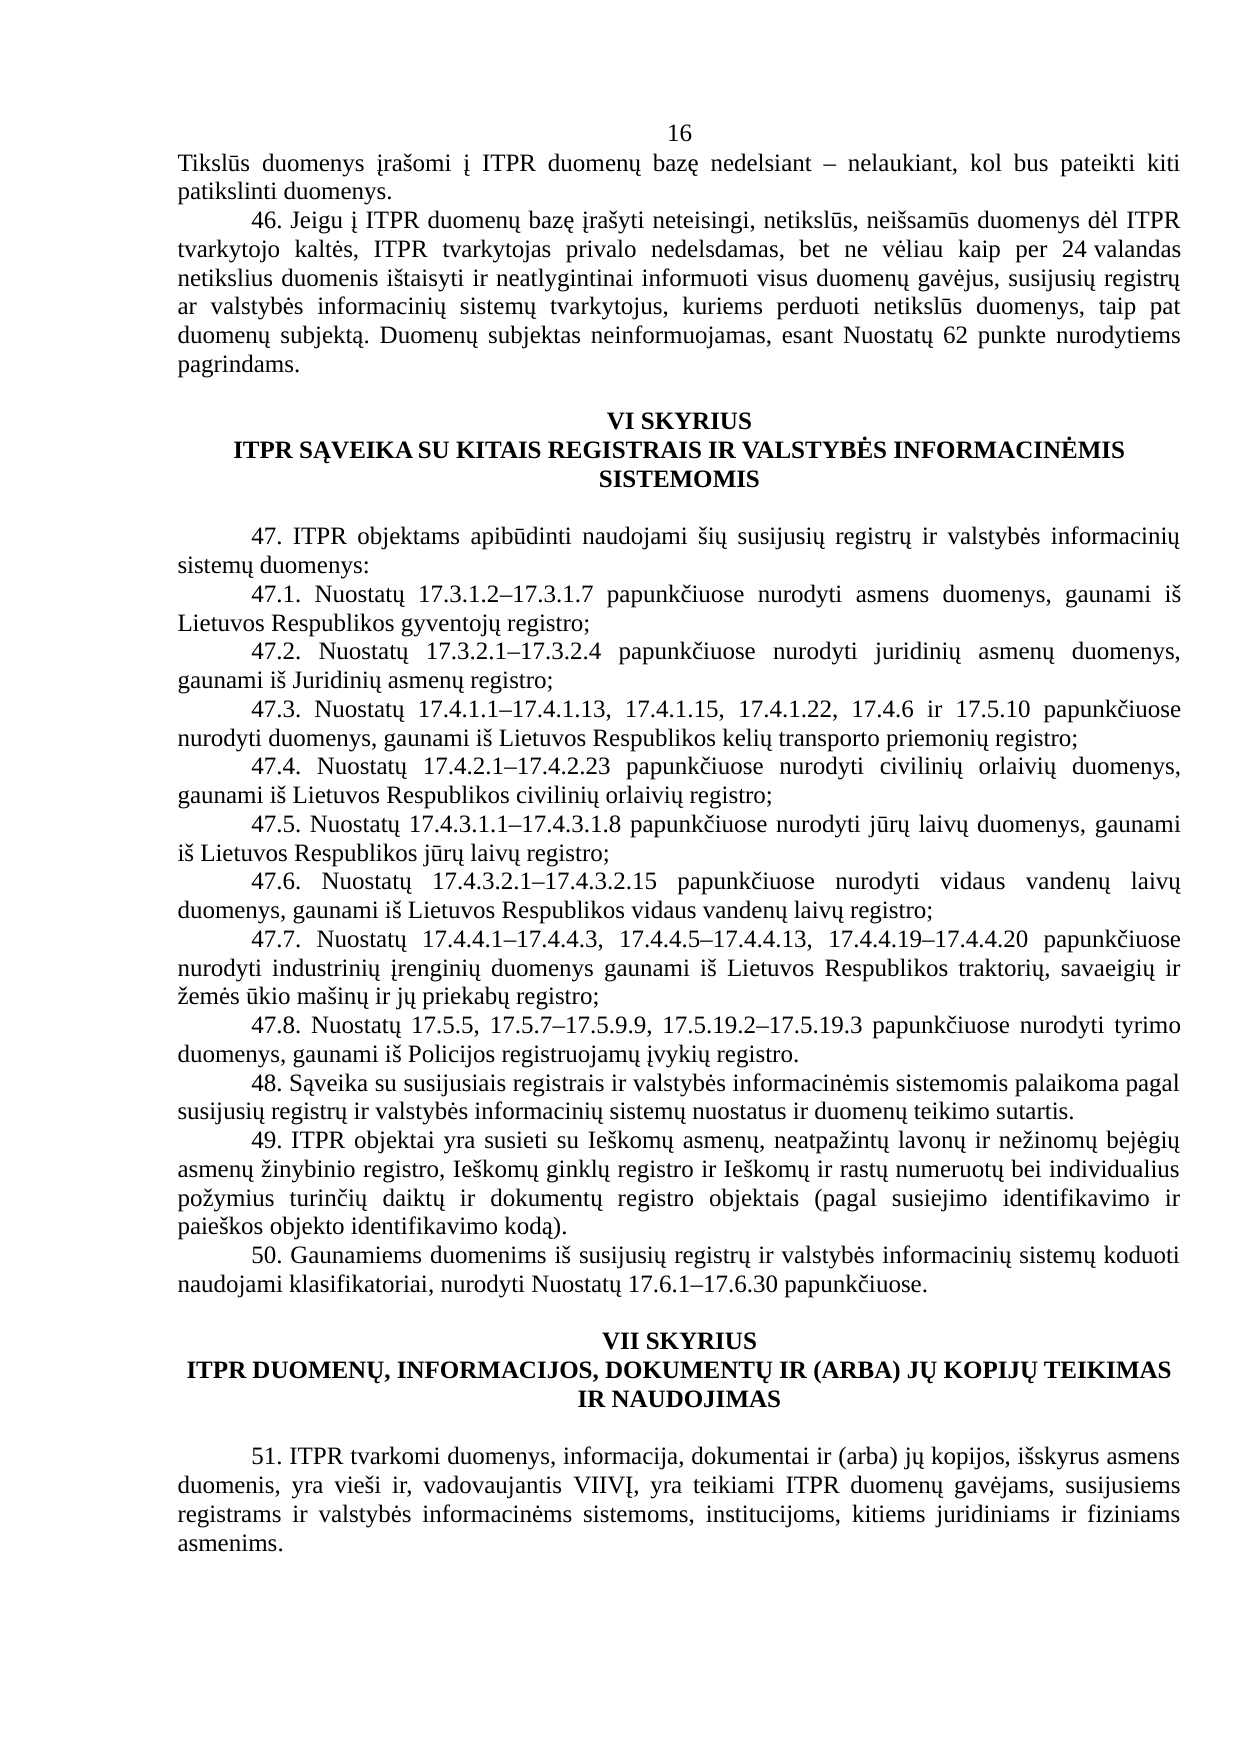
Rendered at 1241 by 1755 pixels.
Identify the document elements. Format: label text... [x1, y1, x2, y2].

text 50. Gaunamiems duomenims iš susijusių registrų ir valstybės informacinių sistemų koduoti naudojami klasifikatoriai, nurodyti Nuostatų 17.6.1–17.6.30 papunkčiuose. [177, 1240, 1181, 1298]
text 47. ITPR objektams apibūdinti naudojami šių susijusių registrų ir valstybės informacinių sistemų duomenys: [177, 521, 1181, 579]
text Tikslūs duomenys įrašomi į ITPR duomenų bazę nedelsiant – nelaukiant, kol bus pateikti kiti patikslinti duomenys. [177, 148, 1181, 205]
text 47.5. Nuostatų 17.4.3.1.1–17.4.3.1.8 papunkčiuose nurodyti jūrų laivų duomenys, gaunami iš Lietuvos Respublikos jūrų laivų registro; [177, 809, 1181, 866]
text ITPR DUOMENŲ, INFORMACIJOS, DOKUMENTŲ IR (ARBA) JŲ KOPIJŲ TEIKIMAS IR NAUDOJIMAS [177, 1355, 1181, 1413]
text 48. Sąveika su susijusiais registrais ir valstybės informacinėmis sistemomis palaikoma pagal susijusių registrų ir valstybės informacinių sistemų nuostatus ir duomenų teikimo sutartis. [177, 1068, 1181, 1125]
text VII SKYRIUS [177, 1326, 1181, 1355]
text 47.3. Nuostatų 17.4.1.1–17.4.1.13, 17.4.1.15, 17.4.1.22, 17.4.6 ir 17.5.10 papunkčiuose nurodyti duomenys, gaunami iš Lietuvos Respublikos kelių transporto priemonių registro; [177, 694, 1181, 751]
text VI SKYRIUS [177, 406, 1181, 435]
text 46. Jeigu į ITPR duomenų bazę įrašyti neteisingi, netikslūs, neišsamūs duomenys dėl ITPR tvarkytojo kaltės, ITPR tvarkytojas privalo nedelsdamas, bet ne vėliau kaip per 24 valandas netikslius duomenis ištaisyti ir neatlygintinai informuoti visus duomenų gavėjus, susijusių registrų ar valstybės informacinių sistemų tvarkytojus, kuriems perduoti netikslūs duomenys, taip pat duomenų subjektą. Duomenų subjektas neinformuojamas, esant Nuostatų 62 punkte nurodytiems pagrindams. [177, 205, 1181, 378]
text 47.2. Nuostatų 17.3.2.1–17.3.2.4 papunkčiuose nurodyti juridinių asmenų duomenys, gaunami iš Juridinių asmenų registro; [177, 636, 1181, 694]
text 49. ITPR objektai yra susieti su Ieškomų asmenų, neatpažintų lavonų ir nežinomų bejėgių asmenų žinybinio registro, Ieškomų ginklų registro ir Ieškomų ir rastų numeruotų bei individualius požymius turinčių daiktų ir dokumentų registro objektais (pagal susiejimo identifikavimo ir paieškos objekto identifikavimo kodą). [177, 1125, 1181, 1240]
text 51. ITPR tvarkomi duomenys, informacija, dokumentai ir (arba) jų kopijos, išskyrus asmens duomenis, yra vieši ir, vadovaujantis VIIVĮ, yra teikiami ITPR duomenų gavėjams, susijusiems registrams ir valstybės informacinėms sistemoms, institucijoms, kitiems juridiniams ir fiziniams asmenims. [177, 1441, 1181, 1556]
text 47.4. Nuostatų 17.4.2.1–17.4.2.23 papunkčiuose nurodyti civilinių orlaivių duomenys, gaunami iš Lietuvos Respublikos civilinių orlaivių registro; [177, 751, 1181, 809]
text 47.6. Nuostatų 17.4.3.2.1–17.4.3.2.15 papunkčiuose nurodyti vidaus vandenų laivų duomenys, gaunami iš Lietuvos Respublikos vidaus vandenų laivų registro; [177, 866, 1181, 924]
text 47.1. Nuostatų 17.3.1.2–17.3.1.7 papunkčiuose nurodyti asmens duomenys, gaunami iš Lietuvos Respublikos gyventojų registro; [177, 579, 1181, 636]
text 47.8. Nuostatų 17.5.5, 17.5.7–17.5.9.9, 17.5.19.2–17.5.19.3 papunkčiuose nurodyti tyrimo duomenys, gaunami iš Policijos registruojamų įvykių registro. [177, 1010, 1181, 1068]
text 47.7. Nuostatų 17.4.4.1–17.4.4.3, 17.4.4.5–17.4.4.13, 17.4.4.19–17.4.4.20 papunkčiuose nurodyti industrinių įrenginių duomenys gaunami iš Lietuvos Respublikos traktorių, savaeigių ir žemės ūkio mašinų ir jų priekabų registro; [177, 924, 1181, 1010]
text ITPR SĄVEIKA SU KITAIS REGISTRAIS IR VALSTYBĖS INFORMACINĖMIS SISTEMOMIS [177, 435, 1181, 493]
